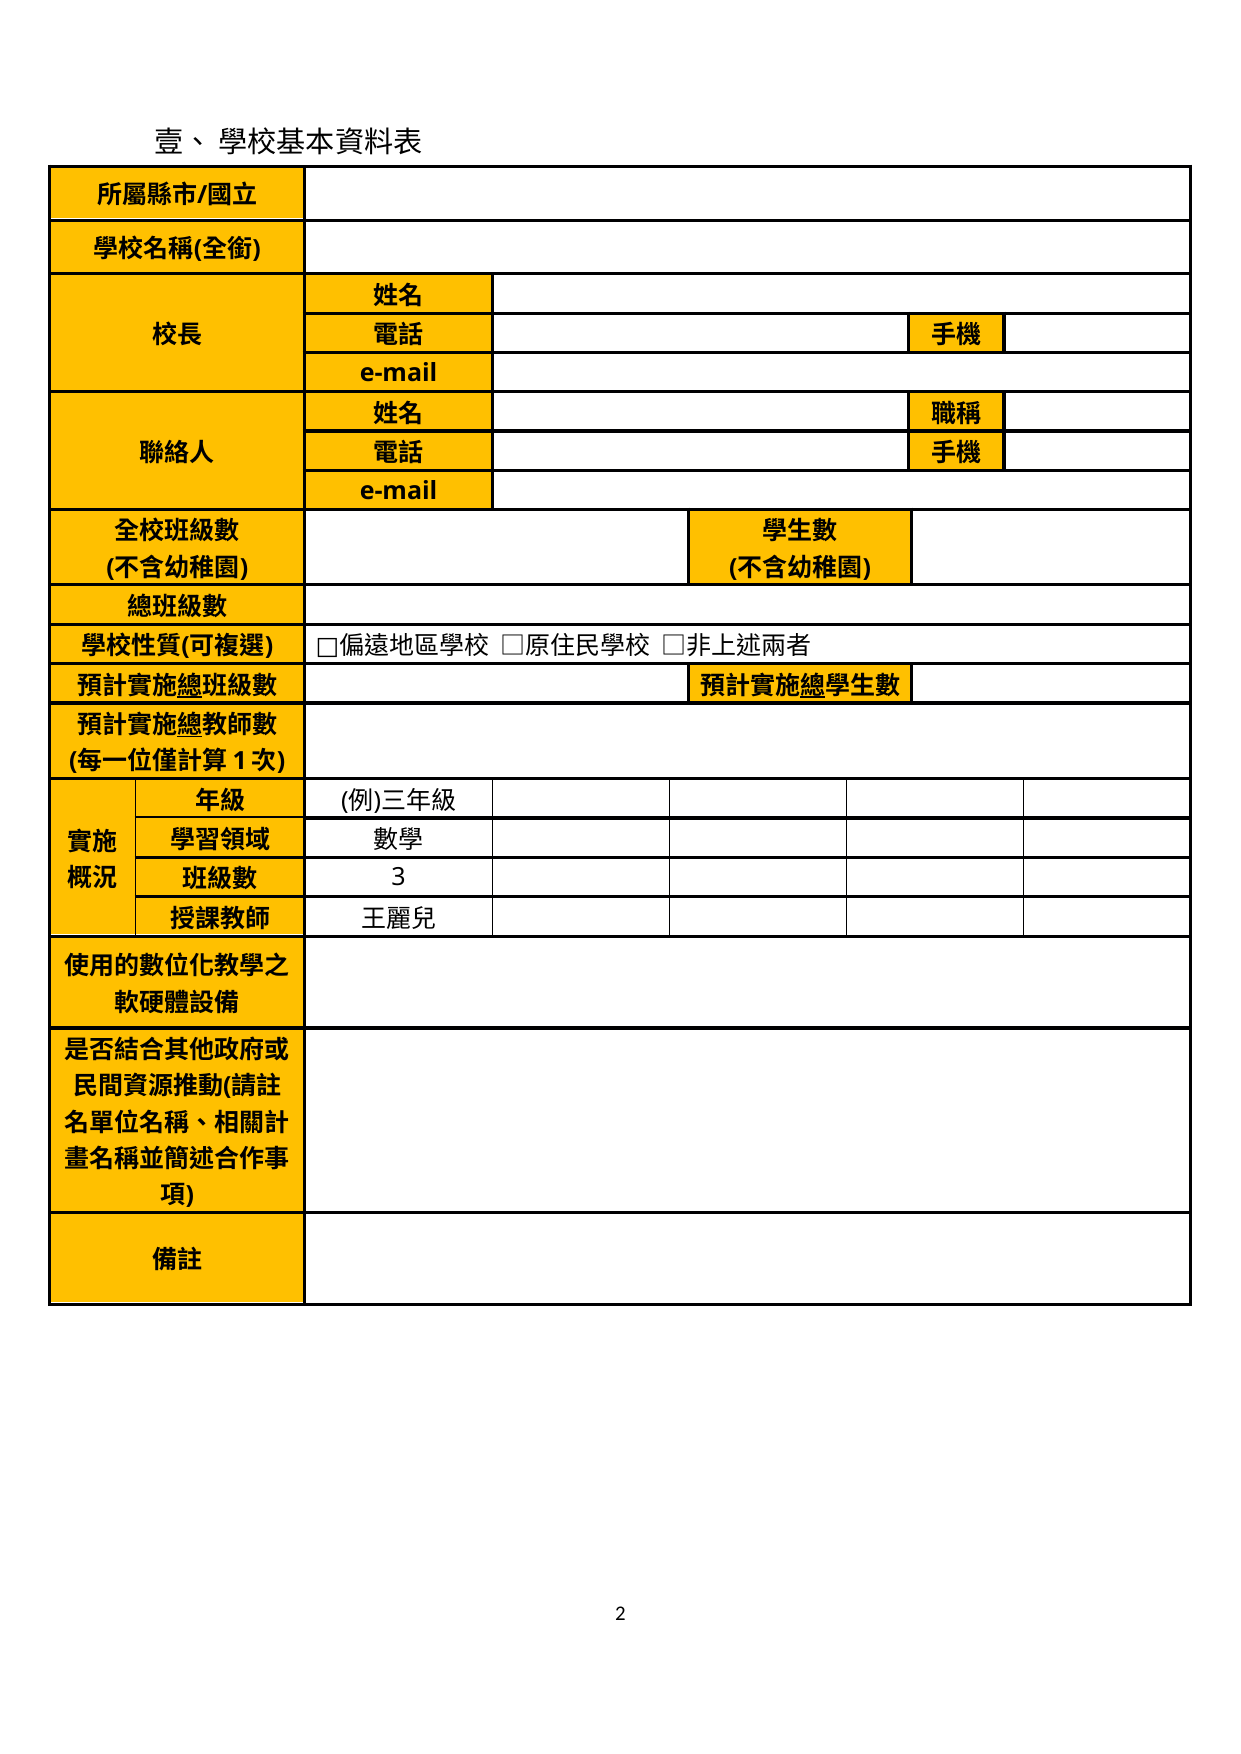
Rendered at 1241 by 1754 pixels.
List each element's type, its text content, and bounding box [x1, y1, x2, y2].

table_cell [493, 898, 669, 934]
table_cell 職稱 [910, 393, 1002, 429]
table_cell [847, 898, 1023, 934]
table_cell [494, 393, 907, 429]
table_cell [494, 275, 1189, 312]
table_cell 是否結合其他政府或民間資源推動(請註名單位名稱、相關計畫名稱並簡述合作事項) [51, 1030, 303, 1211]
table_cell [1006, 393, 1189, 429]
table_cell 年級 [136, 780, 303, 816]
table_cell 3 [306, 859, 492, 895]
table_cell [494, 472, 1189, 508]
table_cell 使用的數位化教學之軟硬體設備 [51, 938, 303, 1026]
table_cell [306, 705, 1189, 777]
table_cell 總班級數 [51, 586, 303, 623]
table_cell [670, 898, 846, 934]
table_cell 手機 [910, 433, 1002, 469]
table_cell □偏遠地區學校 □原住民學校 □非上述兩者 [306, 626, 1189, 662]
table_cell [670, 859, 846, 895]
table_cell [306, 1030, 1189, 1211]
table_cell 學習領域 [136, 818, 303, 856]
table_cell [1024, 898, 1189, 934]
table_cell [913, 511, 1189, 583]
table_cell 預計實施總學生數 [690, 665, 910, 701]
table_cell 校長 [51, 275, 303, 390]
table_cell 電話 [306, 433, 491, 469]
table_cell e-mail [306, 354, 491, 390]
table_cell [494, 354, 1189, 390]
table_cell 學生數 (不含幼稚園) [690, 511, 910, 583]
table_cell [1024, 859, 1189, 895]
table_cell 學校性質(可複選) [51, 626, 303, 662]
table_cell [847, 859, 1023, 895]
table_cell (例)三年級 [306, 780, 492, 816]
table_cell 預計實施總教師數 (每一位僅計算1次) [51, 705, 303, 777]
table_header [306, 168, 1189, 218]
table_cell [306, 938, 1189, 1026]
table_cell 電話 [306, 315, 491, 351]
table_cell [847, 780, 1023, 816]
table_cell [494, 315, 907, 351]
table_cell [670, 820, 846, 856]
table_cell [306, 1214, 1189, 1302]
table_cell [1024, 780, 1189, 816]
table_cell [847, 820, 1023, 856]
table_cell 授課教師 [136, 898, 303, 934]
table_cell 手機 [910, 315, 1002, 351]
table_cell 全校班級數 (不含幼稚園) [51, 511, 303, 583]
table_cell e-mail [306, 472, 491, 508]
table_cell 預計實施總班級數 [51, 665, 303, 701]
table_cell [1006, 315, 1189, 351]
table_cell 王麗兒 [306, 898, 492, 934]
table_cell [1006, 433, 1189, 469]
table_cell 班級數 [136, 859, 303, 895]
table_header 所屬縣市/國立 [51, 168, 303, 218]
table_cell [306, 222, 1189, 272]
table_cell [493, 859, 669, 895]
table_cell 聯絡人 [51, 393, 303, 508]
table_cell 備註 [51, 1214, 303, 1302]
table_cell 數學 [306, 820, 492, 856]
table_cell [493, 780, 669, 816]
table_cell [494, 433, 907, 469]
table_cell 實施 概況 [51, 780, 135, 934]
table_cell [306, 586, 1189, 623]
table_cell [306, 511, 687, 583]
table_cell 姓名 [306, 275, 491, 312]
table_cell [670, 780, 846, 816]
table_cell [1024, 820, 1189, 856]
table_cell [306, 665, 687, 701]
table_cell 學校名稱(全銜) [51, 222, 303, 272]
table_cell 姓名 [306, 393, 491, 429]
table_cell [913, 665, 1189, 701]
list 學校基本資料表 [154, 118, 1122, 160]
table_cell [493, 820, 669, 856]
